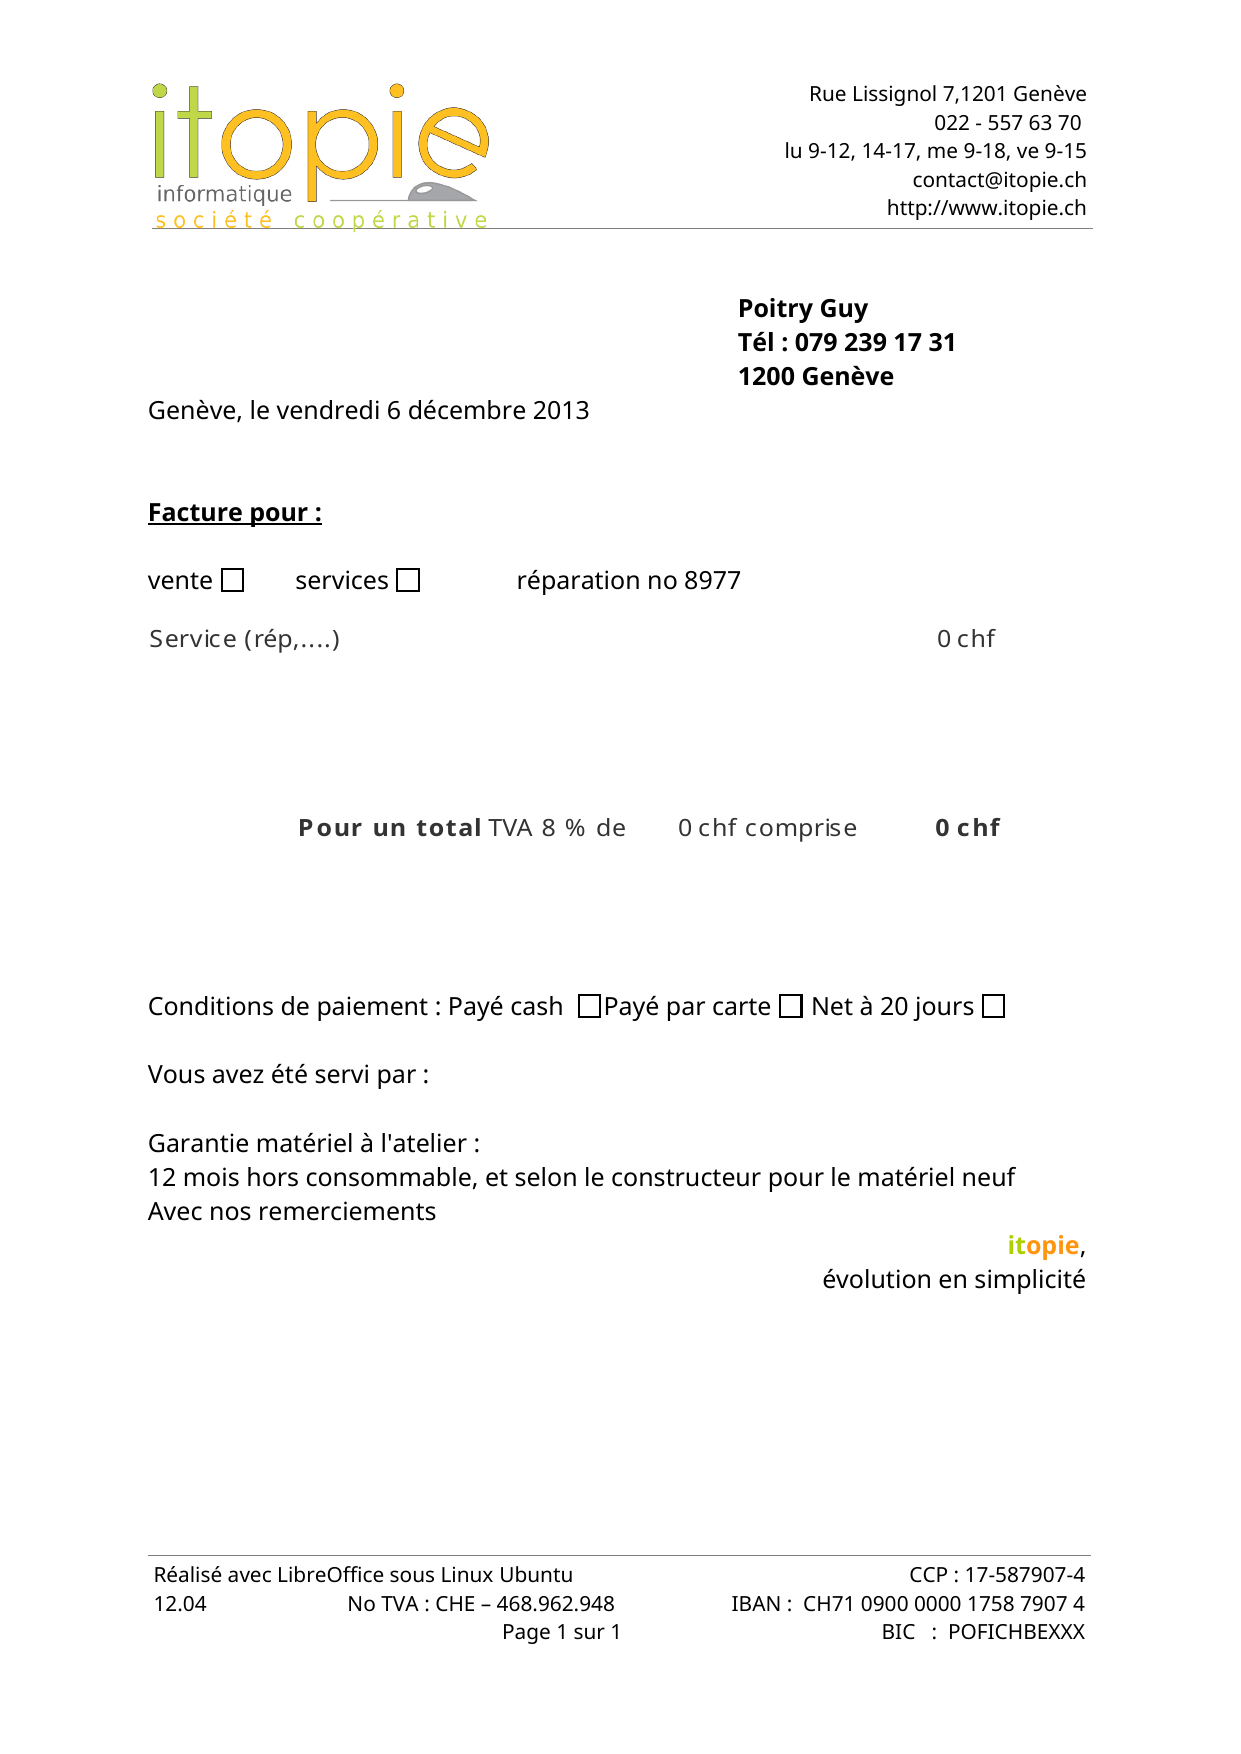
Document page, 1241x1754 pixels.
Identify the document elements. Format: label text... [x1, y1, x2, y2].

text Facture pour : [148, 495, 1093, 529]
text 1200 Genève [148, 358, 1093, 392]
text itopie, [148, 1227, 1093, 1262]
picture [138, 72, 500, 244]
text évolution en simplicité [148, 1262, 1093, 1296]
text vente services réparation no 8977 [148, 563, 1093, 597]
text 12 mois hors consommable, et selon le constructeur pour le matériel neuf [148, 1159, 1093, 1193]
text Conditions de paiement : Payé cash Payé par carte Net à 20 jours [148, 989, 1093, 1023]
text Tél : 079 239 17 31 [148, 324, 1093, 358]
text Genève, le vendredi 6 décembre 2013 [148, 392, 1093, 427]
text Garantie matériel à l'atelier : [148, 1125, 1093, 1159]
text Poitry Guy [148, 290, 1093, 324]
text Vous avez été servi par : [148, 1057, 1093, 1091]
text Avec nos remerciements [148, 1193, 1093, 1227]
